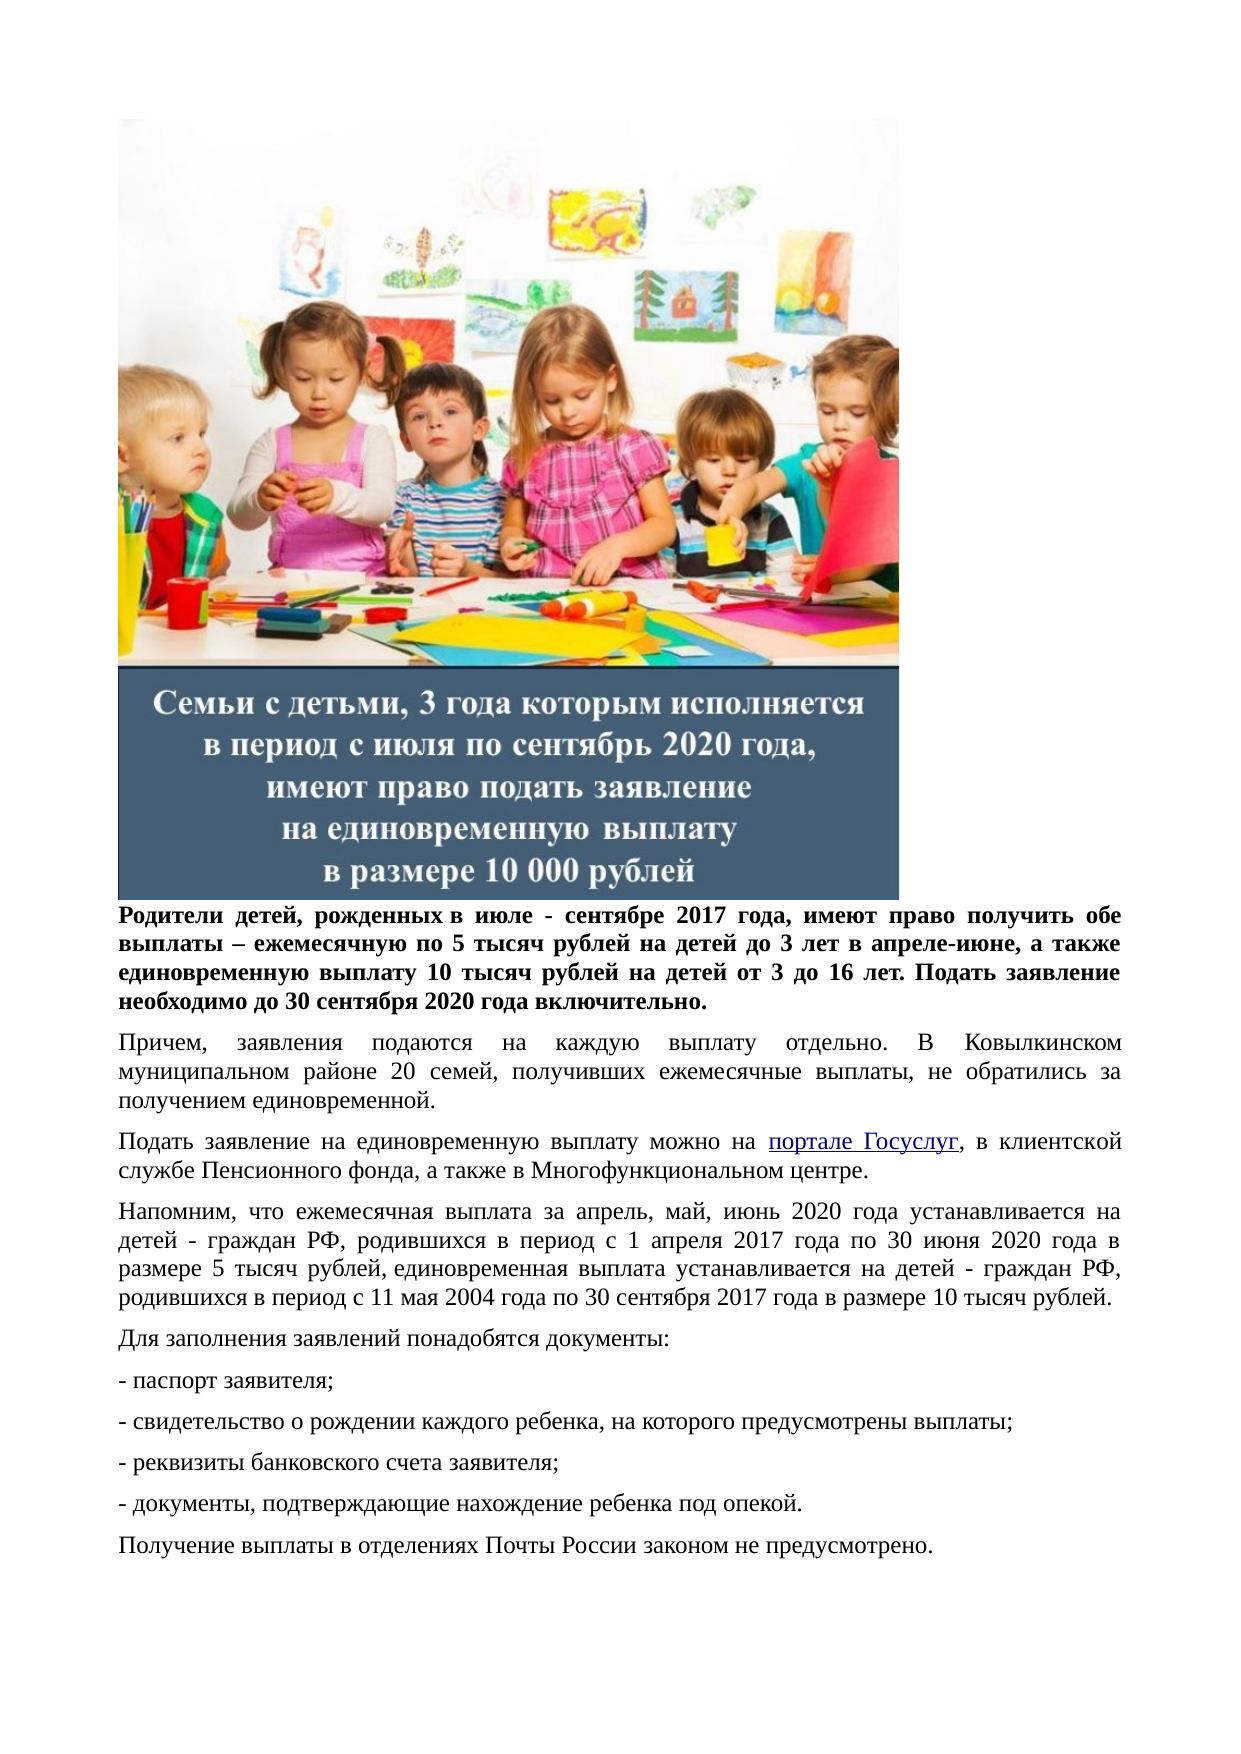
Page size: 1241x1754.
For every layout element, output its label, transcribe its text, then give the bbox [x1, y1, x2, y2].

picture [118, 118, 900, 900]
text Получение выплаты в отделениях Почты России законом не предусмотрено. [118, 1530, 1122, 1558]
text Причем, заявления подаются на каждую выплату отдельно. В Ковылкинском муниципальном районе 20 семей, получивших ежемесячные выплаты, не обратились за получением единовременной. [118, 1027, 1122, 1113]
text Подать заявление на единовременную выплату можно на портале Госуслуг, в клиентской службе Пенсионного фонда, а также в Многофункциональном центре. [118, 1126, 1122, 1183]
text - свидетельство о рождении каждого ребенка, на которого предусмотрены выплаты; [118, 1406, 1122, 1435]
text - реквизиты банковского счета заявителя; [118, 1447, 1122, 1476]
text Для заполнения заявлений понадобятся документы: [118, 1323, 1122, 1352]
text Родители детей, рожденных в июле - сентябре 2017 года, имеют право получить обе выплаты – ежемесячную по 5 тысяч рублей на детей до 3 лет в апреле-июне, а также единовременную выплату 10 тысяч рублей на детей от 3 до 16 лет. Подать заявление необходимо до 30 сентября 2020 года включительно. [118, 900, 1122, 1015]
text - документы, подтверждающие нахождение ребенка под опекой. [118, 1488, 1122, 1517]
text Напомним, что ежемесячная выплата за апрель, май, июнь 2020 года устанавливается на детей - граждан РФ, родившихся в период с 1 апреля 2017 года по 30 июня 2020 года в размере 5 тысяч рублей, единовременная выплата устанавливается на детей - граждан РФ, родившихся в период с 11 мая 2004 года по 30 сентября 2017 года в размере 10 тысяч рублей. [118, 1196, 1122, 1311]
text - паспорт заявителя; [118, 1365, 1122, 1393]
